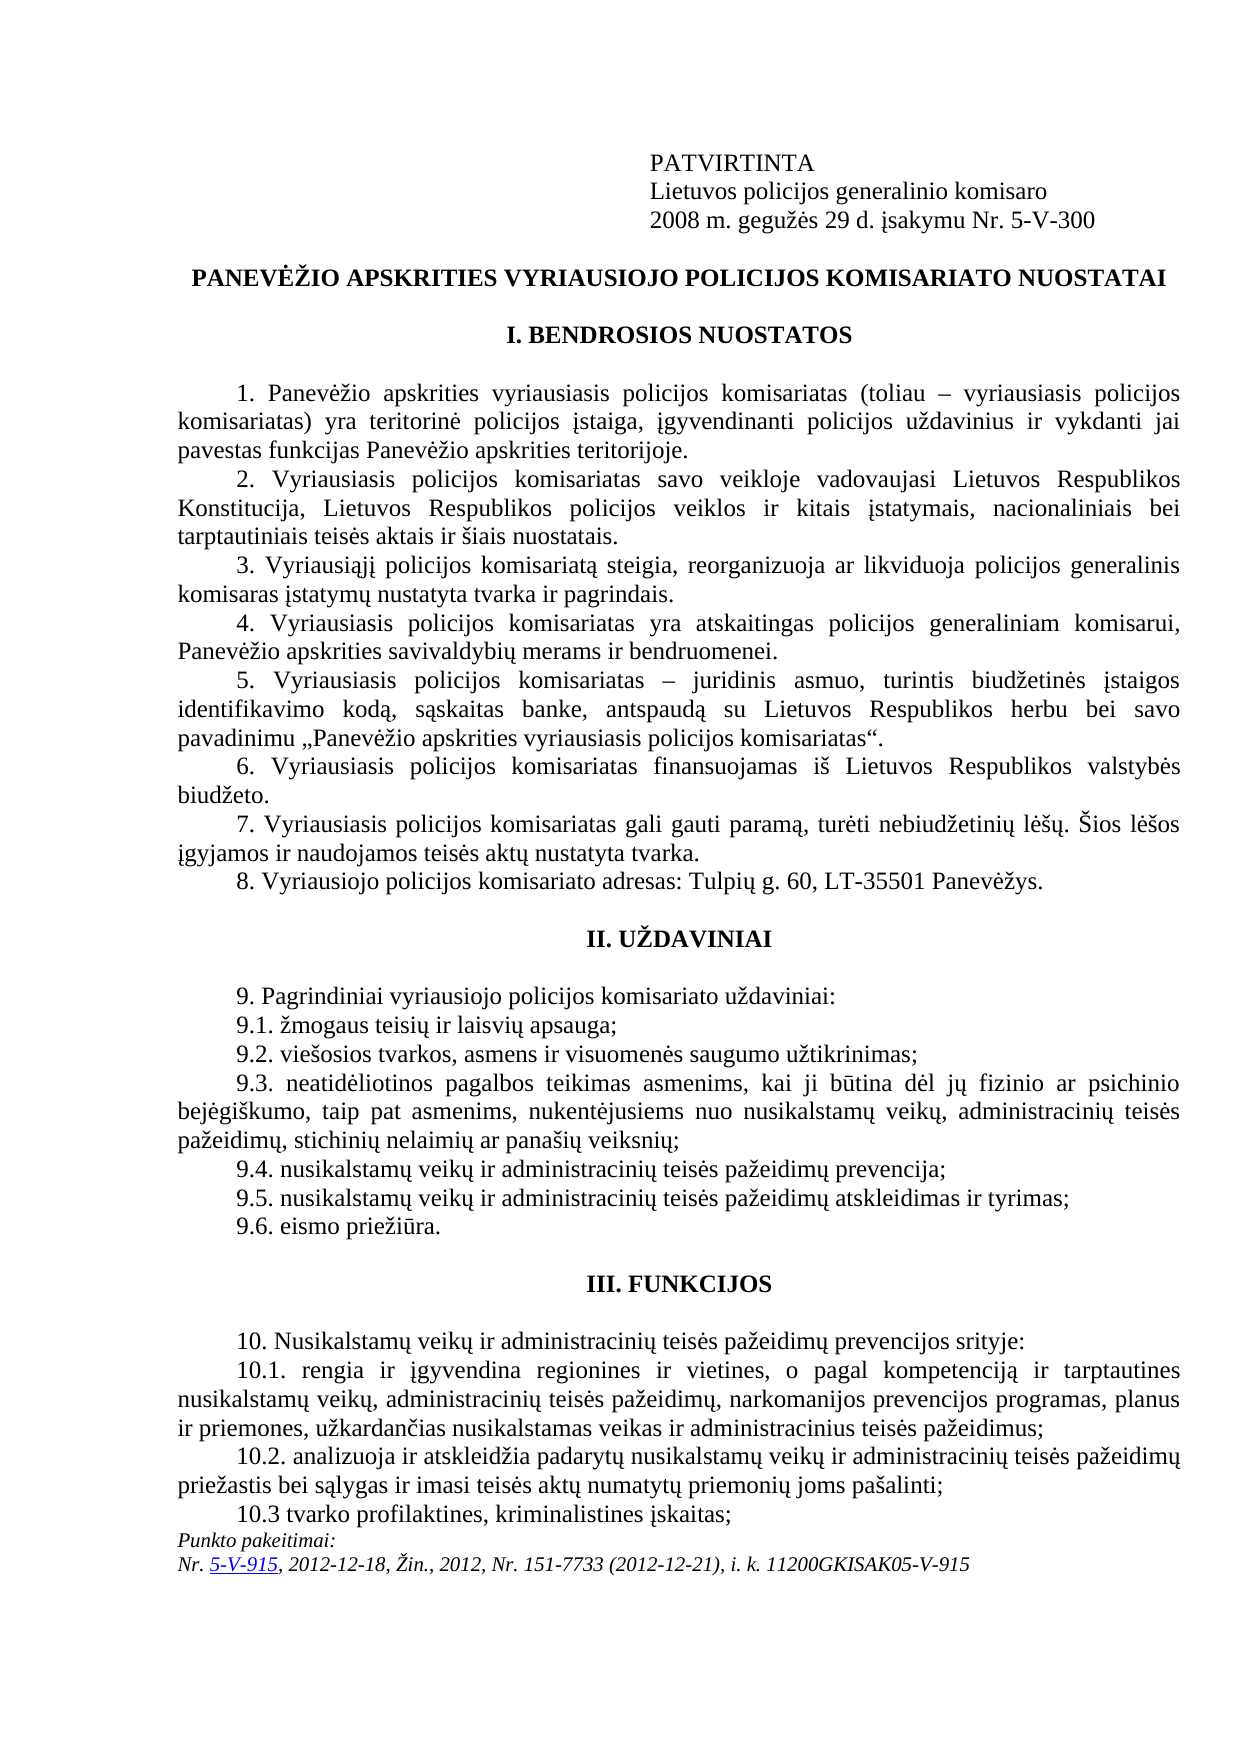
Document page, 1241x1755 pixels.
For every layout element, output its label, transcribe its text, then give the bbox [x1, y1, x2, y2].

text 6. Vyriausiasis policijos komisariatas finansuojamas iš Lietuvos Respublikos valstybės biudžeto. [177, 751, 1181, 809]
text 3. Vyriausiąjį policijos komisariatą steigia, reorganizuoja ar likviduoja policijos generalinis komisaras įstatymų nustatyta tvarka ir pagrindais. [177, 550, 1181, 608]
text 9.4. nusikalstamų veikų ir administracinių teisės pažeidimų prevencija; [177, 1154, 1181, 1183]
text 10. Nusikalstamų veikų ir administracinių teisės pažeidimų prevencijos srityje: [177, 1326, 1181, 1355]
text I. BENDROSIOS NUOSTATOS [177, 320, 1181, 349]
text 4. Vyriausiasis policijos komisariatas yra atskaitingas policijos generaliniam komisarui, Panevėžio apskrities savivaldybių merams ir bendruomenei. [177, 608, 1181, 665]
text 9. Pagrindiniai vyriausiojo policijos komisariato uždaviniai: [177, 981, 1181, 1010]
text 1. Panevėžio apskrities vyriausiasis policijos komisariatas (toliau – vyriausiasis policijos komisariatas) yra teritorinė policijos įstaiga, įgyvendinanti policijos uždavinius ir vykdanti jai pavestas funkcijas Panevėžio apskrities teritorijoje. [177, 378, 1181, 464]
text 10.2. analizuoja ir atskleidžia padarytų nusikalstamų veikų ir administracinių teisės pažeidimų priežastis bei sąlygas ir imasi teisės aktų numatytų priemonių joms pašalinti; [177, 1441, 1181, 1499]
text 10.3 tvarko profilaktines, kriminalistines įskaitas; [177, 1499, 1181, 1528]
text 9.3. neatidėliotinos pagalbos teikimas asmenims, kai ji būtina dėl jų fizinio ar psichinio bejėgiškumo, taip pat asmenims, nukentėjusiems nuo nusikalstamų veikų, administracinių teisės pažeidimų, stichinių nelaimių ar panašių veiksnių; [177, 1068, 1181, 1154]
text Lietuvos policijos generalinio komisaro [649, 176, 1181, 205]
text II. UŽDAVINIAI [177, 924, 1181, 953]
text 5. Vyriausiasis policijos komisariatas – juridinis asmuo, turintis biudžetinės įstaigos identifikavimo kodą, sąskaitas banke, antspaudą su Lietuvos Respublikos herbu bei savo pavadinimu „Panevėžio apskrities vyriausiasis policijos komisariatas“. [177, 665, 1181, 751]
text 7. Vyriausiasis policijos komisariatas gali gauti paramą, turėti nebiudžetinių lėšų. Šios lėšos įgyjamos ir naudojamos teisės aktų nustatyta tvarka. [177, 809, 1181, 866]
text PATVIRTINTA [649, 148, 1181, 176]
text 9.6. eismo priežiūra. [177, 1211, 1181, 1240]
text Nr. 5-V-915, 2012-12-18, Žin., 2012, Nr. 151-7733 (2012-12-21), i. k. 11200GKISAK05-V-915 [177, 1552, 1181, 1576]
text 9.5. nusikalstamų veikų ir administracinių teisės pažeidimų atskleidimas ir tyrimas; [177, 1183, 1181, 1211]
text PANEVĖŽIO APSKRITIES VYRIAUSIOJO POLICIJOS KOMISARIATO NUOSTATAI [177, 263, 1181, 291]
text III. FUNKCIJOS [177, 1269, 1181, 1298]
text 9.1. žmogaus teisių ir laisvių apsauga; [177, 1010, 1181, 1039]
text Punkto pakeitimai: [177, 1528, 1181, 1552]
text 2008 m. gegužės 29 d. įsakymu Nr. 5-V-300 [649, 205, 1181, 234]
text 8. Vyriausiojo policijos komisariato adresas: Tulpių g. 60, LT-35501 Panevėžys. [177, 866, 1181, 895]
text 2. Vyriausiasis policijos komisariatas savo veikloje vadovaujasi Lietuvos Respublikos Konstitucija, Lietuvos Respublikos policijos veiklos ir kitais įstatymais, nacionaliniais bei tarptautiniais teisės aktais ir šiais nuostatais. [177, 464, 1181, 550]
text 10.1. rengia ir įgyvendina regionines ir vietines, o pagal kompetenciją ir tarptautines nusikalstamų veikų, administracinių teisės pažeidimų, narkomanijos prevencijos programas, planus ir priemones, užkardančias nusikalstamas veikas ir administracinius teisės pažeidimus; [177, 1355, 1181, 1441]
text 9.2. viešosios tvarkos, asmens ir visuomenės saugumo užtikrinimas; [177, 1039, 1181, 1068]
